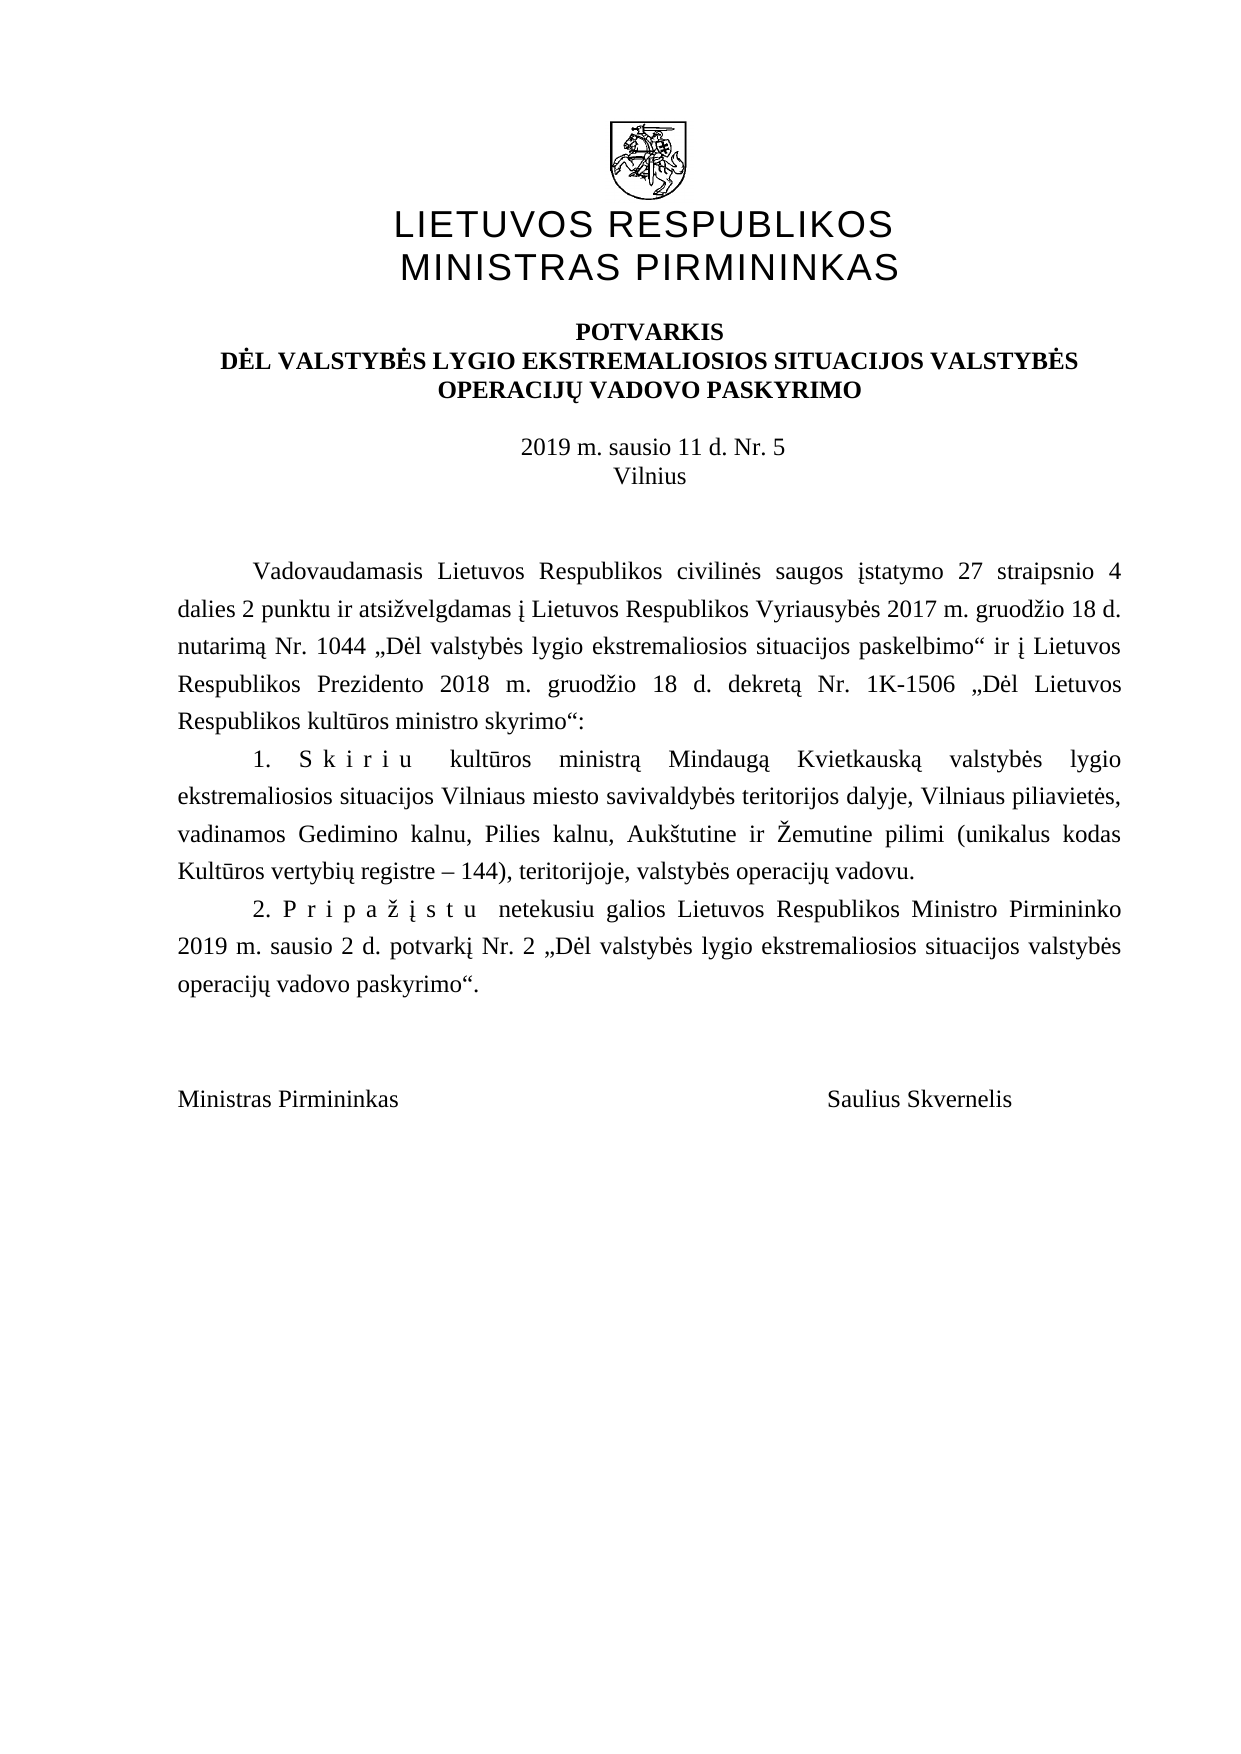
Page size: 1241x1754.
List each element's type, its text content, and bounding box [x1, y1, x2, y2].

text 2. Pripažįstu netekusiu galios Lietuvos Respublikos Ministro Pirmininko 2019 m. sausio 2 d. potvarkį Nr. 2 „Dėl valstybės lygio ekstremaliosios situacijos valstybės operacijų vadovo paskyrimo“. [177, 885, 1122, 997]
text Ministras Pirmininkas Saulius Skvernelis [177, 1084, 1122, 1112]
text LIETUVOS RESPUBLIKOS [177, 202, 1122, 246]
text POTVARKIS [177, 317, 1122, 346]
text 1. Skiriu kultūros ministrą Mindaugą Kvietkauską valstybės lygio ekstremaliosios situacijos Vilniaus miesto savivaldybės teritorijos dalyje, Vilniaus piliavietės, vadinamos Gedimino kalnu, Pilies kalnu, Aukštutine ir Žemutine pilimi (unikalus kodas Kultūros vertybių registre – 144), teritorijoje, valstybės operacijų vadovu. [177, 735, 1122, 885]
text Vilnius [177, 461, 1122, 490]
text 2019 m. sausio 11 d. Nr. 5 [177, 432, 1122, 461]
text DĖL VALSTYBĖS LYGIO EKSTREMALIOSIOS SITUACIJOS VALSTYBĖS OPERACIJŲ VADOVO PASKYRIMO [177, 346, 1122, 404]
text Vadovaudamasis Lietuvos Respublikos civilinės saugos įstatymo 27 straipsnio 4 dalies 2 punktu ir atsižvelgdamas į Lietuvos Respublikos Vyriausybės 2017 m. gruodžio 18 d. nutarimą Nr. 1044 „Dėl valstybės lygio ekstremaliosios situacijos paskelbimo“ ir į Lietuvos Respublikos Prezidento 2018 m. gruodžio 18 d. dekretą Nr. 1K-1506 „Dėl Lietuvos Respublikos kultūros ministro skyrimo“: [177, 547, 1122, 735]
text MINISTRAS PIRMININKAS [177, 246, 1122, 289]
